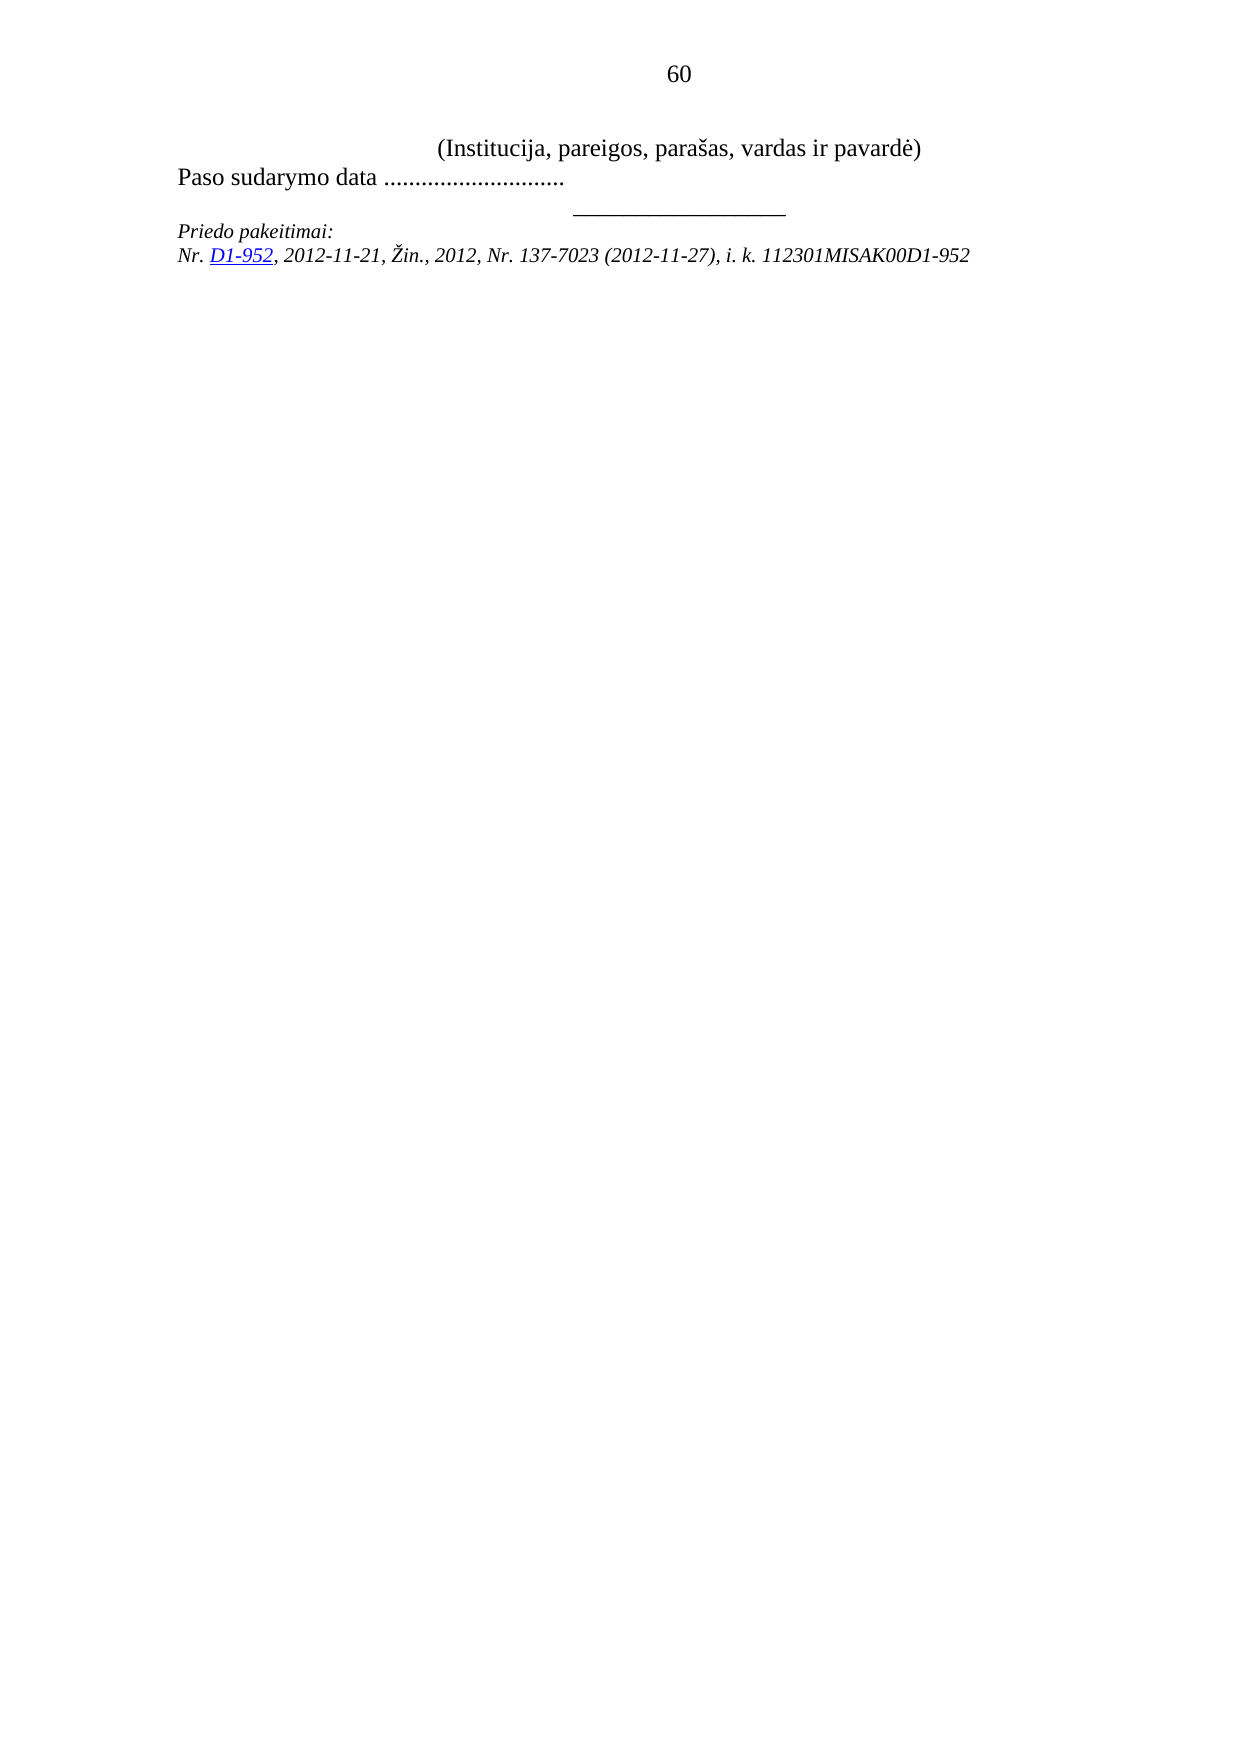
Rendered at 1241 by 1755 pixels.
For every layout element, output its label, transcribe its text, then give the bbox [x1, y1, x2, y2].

text Priedo pakeitimai: [177, 219, 1181, 243]
text (Institucija, pareigos, parašas, vardas ir pavardė) [177, 133, 1181, 162]
text _________________ [177, 190, 1181, 219]
text Paso sudarymo data ............................. [177, 162, 1181, 190]
text Nr. D1-952, 2012-11-21, Žin., 2012, Nr. 137-7023 (2012-11-27), i. k. 112301MISAK00D1-952 [177, 243, 1181, 267]
